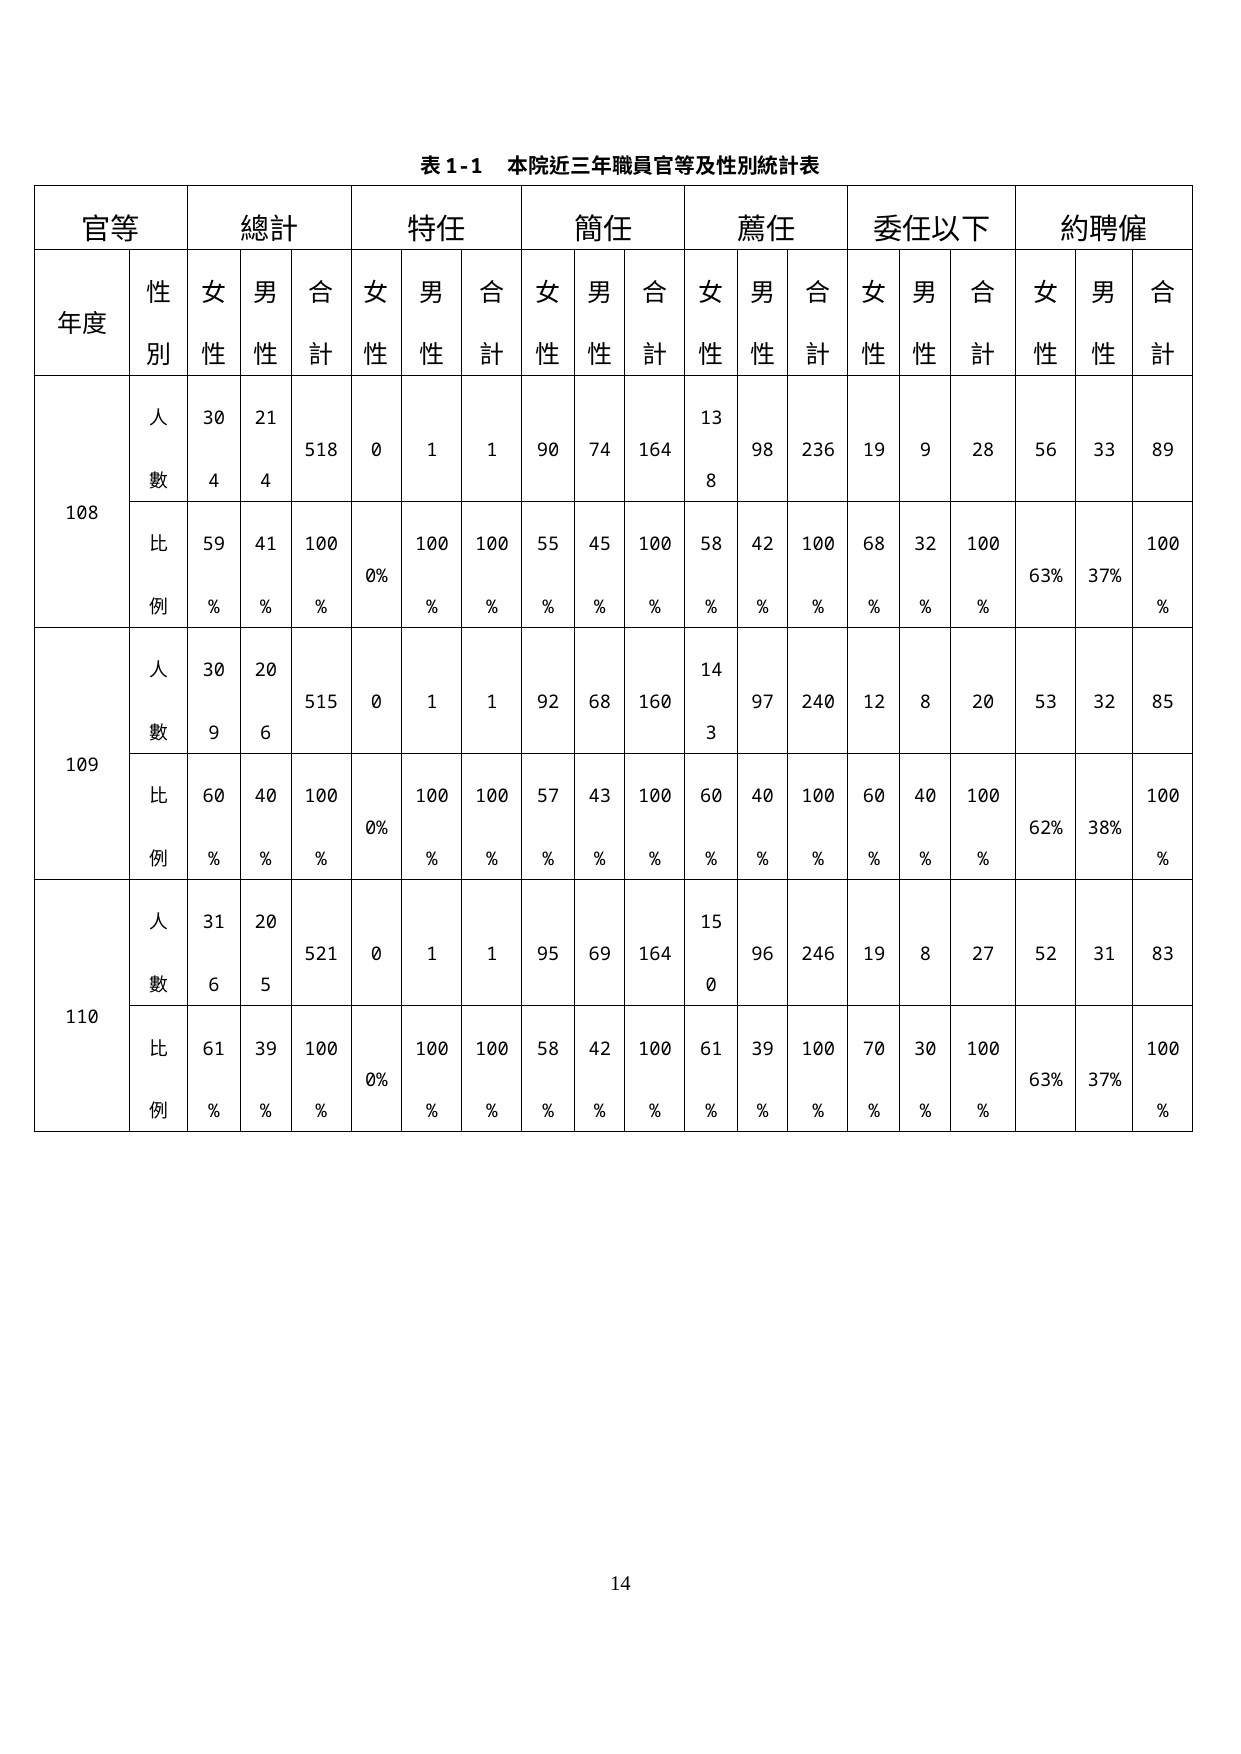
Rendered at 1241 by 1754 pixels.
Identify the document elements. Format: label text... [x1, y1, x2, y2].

table_cell 100% [625, 502, 684, 627]
table_cell 92 [522, 628, 574, 753]
table_cell 43% [575, 754, 624, 879]
table_cell 100% [462, 502, 521, 627]
table_cell 164 [625, 880, 684, 1005]
table_cell 108 [35, 376, 129, 627]
table_cell 1 [462, 880, 521, 1005]
table_cell 100% [402, 1006, 461, 1131]
table_cell 45% [575, 502, 624, 627]
table_cell 男性 [402, 250, 461, 375]
table_cell 1 [402, 628, 461, 753]
table_cell 男性 [1076, 250, 1132, 375]
table_cell 女性 [522, 250, 574, 375]
table_header 委任以下 [848, 186, 1015, 249]
table_header 總計 [188, 186, 351, 249]
table_cell 1 [402, 376, 461, 501]
table_cell 男性 [738, 250, 787, 375]
table_header 簡任 [522, 186, 684, 249]
table_cell 0 [352, 376, 401, 501]
table_cell 合計 [1133, 250, 1192, 375]
table_cell 19 [848, 376, 899, 501]
table_cell 98 [738, 376, 787, 501]
table_cell 比例 [130, 502, 187, 627]
table_cell 39% [241, 1006, 291, 1131]
table_cell 214 [241, 376, 291, 501]
table_cell 100% [462, 754, 521, 879]
table_cell 57% [522, 754, 574, 879]
table_cell 100% [951, 1006, 1015, 1131]
table_cell 53 [1016, 628, 1075, 753]
table_cell 100% [402, 502, 461, 627]
table_header 官等 [35, 186, 187, 249]
table_header 約聘僱 [1016, 186, 1192, 249]
table_cell 男性 [900, 250, 950, 375]
table_cell 100% [625, 754, 684, 879]
table_cell 68 [575, 628, 624, 753]
table_cell 42% [575, 1006, 624, 1131]
text 表1-1 本院近三年職員官等及性別統計表 [89, 123, 1152, 185]
table_cell 60% [685, 754, 737, 879]
table_cell 0% [352, 1006, 401, 1131]
table_cell 32% [900, 502, 950, 627]
table_cell 人數 [130, 628, 187, 753]
table_cell 8 [900, 880, 950, 1005]
table_cell 合計 [788, 250, 847, 375]
table_cell 女性 [352, 250, 401, 375]
table_cell 41% [241, 502, 291, 627]
table_cell 518 [292, 376, 351, 501]
table_cell 316 [188, 880, 240, 1005]
table_cell 100% [788, 1006, 847, 1131]
table_cell 39% [738, 1006, 787, 1131]
table_cell 30% [900, 1006, 950, 1131]
table_cell 246 [788, 880, 847, 1005]
table_cell 31 [1076, 880, 1132, 1005]
table_cell 42% [738, 502, 787, 627]
table_cell 100% [462, 1006, 521, 1131]
table_cell 61% [188, 1006, 240, 1131]
table_cell 40% [241, 754, 291, 879]
table_cell 0 [352, 880, 401, 1005]
table_cell 性別 [130, 250, 187, 375]
table_cell 60% [188, 754, 240, 879]
table_cell 100% [1133, 502, 1192, 627]
table_cell 男性 [241, 250, 291, 375]
table_cell 63% [1016, 502, 1075, 627]
table_cell 100% [951, 754, 1015, 879]
table_cell 20 [951, 628, 1015, 753]
table_cell 1 [402, 880, 461, 1005]
table_cell 38% [1076, 754, 1132, 879]
table_cell 100% [625, 1006, 684, 1131]
table_cell 521 [292, 880, 351, 1005]
table_cell 58% [685, 502, 737, 627]
table_cell 年度 [35, 250, 129, 375]
table_cell 27 [951, 880, 1015, 1005]
table_cell 女性 [848, 250, 899, 375]
table_cell 合計 [292, 250, 351, 375]
table_cell 240 [788, 628, 847, 753]
table_cell 100% [788, 502, 847, 627]
table_cell 74 [575, 376, 624, 501]
table_cell 55% [522, 502, 574, 627]
table_cell 143 [685, 628, 737, 753]
table_cell 28 [951, 376, 1015, 501]
table_cell 97 [738, 628, 787, 753]
table_cell 人數 [130, 376, 187, 501]
table_header 特任 [352, 186, 521, 249]
table_cell 32 [1076, 628, 1132, 753]
table_cell 309 [188, 628, 240, 753]
table_cell 33 [1076, 376, 1132, 501]
table_cell 109 [35, 628, 129, 879]
table_cell 女性 [188, 250, 240, 375]
table_cell 160 [625, 628, 684, 753]
table_cell 304 [188, 376, 240, 501]
table_cell 61% [685, 1006, 737, 1131]
table_cell 236 [788, 376, 847, 501]
table_cell 100% [402, 754, 461, 879]
table_cell 1 [462, 376, 521, 501]
table_cell 100% [1133, 1006, 1192, 1131]
table_cell 89 [1133, 376, 1192, 501]
table_cell 100% [1133, 754, 1192, 879]
table_cell 63% [1016, 1006, 1075, 1131]
table_cell 女性 [1016, 250, 1075, 375]
table_cell 19 [848, 880, 899, 1005]
table_cell 100% [292, 502, 351, 627]
table_cell 206 [241, 628, 291, 753]
table_cell 69 [575, 880, 624, 1005]
table_cell 合計 [625, 250, 684, 375]
table_cell 37% [1076, 1006, 1132, 1131]
table_cell 比例 [130, 1006, 187, 1131]
table_cell 女性 [685, 250, 737, 375]
table_cell 40% [738, 754, 787, 879]
table_cell 95 [522, 880, 574, 1005]
table_cell 68% [848, 502, 899, 627]
table_cell 59% [188, 502, 240, 627]
table_cell 90 [522, 376, 574, 501]
table_cell 100% [292, 754, 351, 879]
table_cell 9 [900, 376, 950, 501]
table_cell 合計 [462, 250, 521, 375]
table_cell 100% [292, 1006, 351, 1131]
table_cell 110 [35, 880, 129, 1131]
table_cell 合計 [951, 250, 1015, 375]
table_cell 100% [788, 754, 847, 879]
table_cell 205 [241, 880, 291, 1005]
table_cell 37% [1076, 502, 1132, 627]
table_cell 男性 [575, 250, 624, 375]
table_cell 85 [1133, 628, 1192, 753]
table_cell 8 [900, 628, 950, 753]
table_cell 62% [1016, 754, 1075, 879]
table_cell 比例 [130, 754, 187, 879]
table_cell 83 [1133, 880, 1192, 1005]
table_cell 515 [292, 628, 351, 753]
table_header 薦任 [685, 186, 847, 249]
table_cell 40% [900, 754, 950, 879]
table_cell 1 [462, 628, 521, 753]
table_cell 人數 [130, 880, 187, 1005]
table_cell 164 [625, 376, 684, 501]
table_cell 60% [848, 754, 899, 879]
table_cell 0% [352, 502, 401, 627]
table_cell 100% [951, 502, 1015, 627]
table_cell 52 [1016, 880, 1075, 1005]
table_cell 70% [848, 1006, 899, 1131]
table_cell 58% [522, 1006, 574, 1131]
table_cell 96 [738, 880, 787, 1005]
table_cell 138 [685, 376, 737, 501]
table_cell 12 [848, 628, 899, 753]
table_cell 0 [352, 628, 401, 753]
table_cell 0% [352, 754, 401, 879]
table_cell 150 [685, 880, 737, 1005]
table_cell 56 [1016, 376, 1075, 501]
